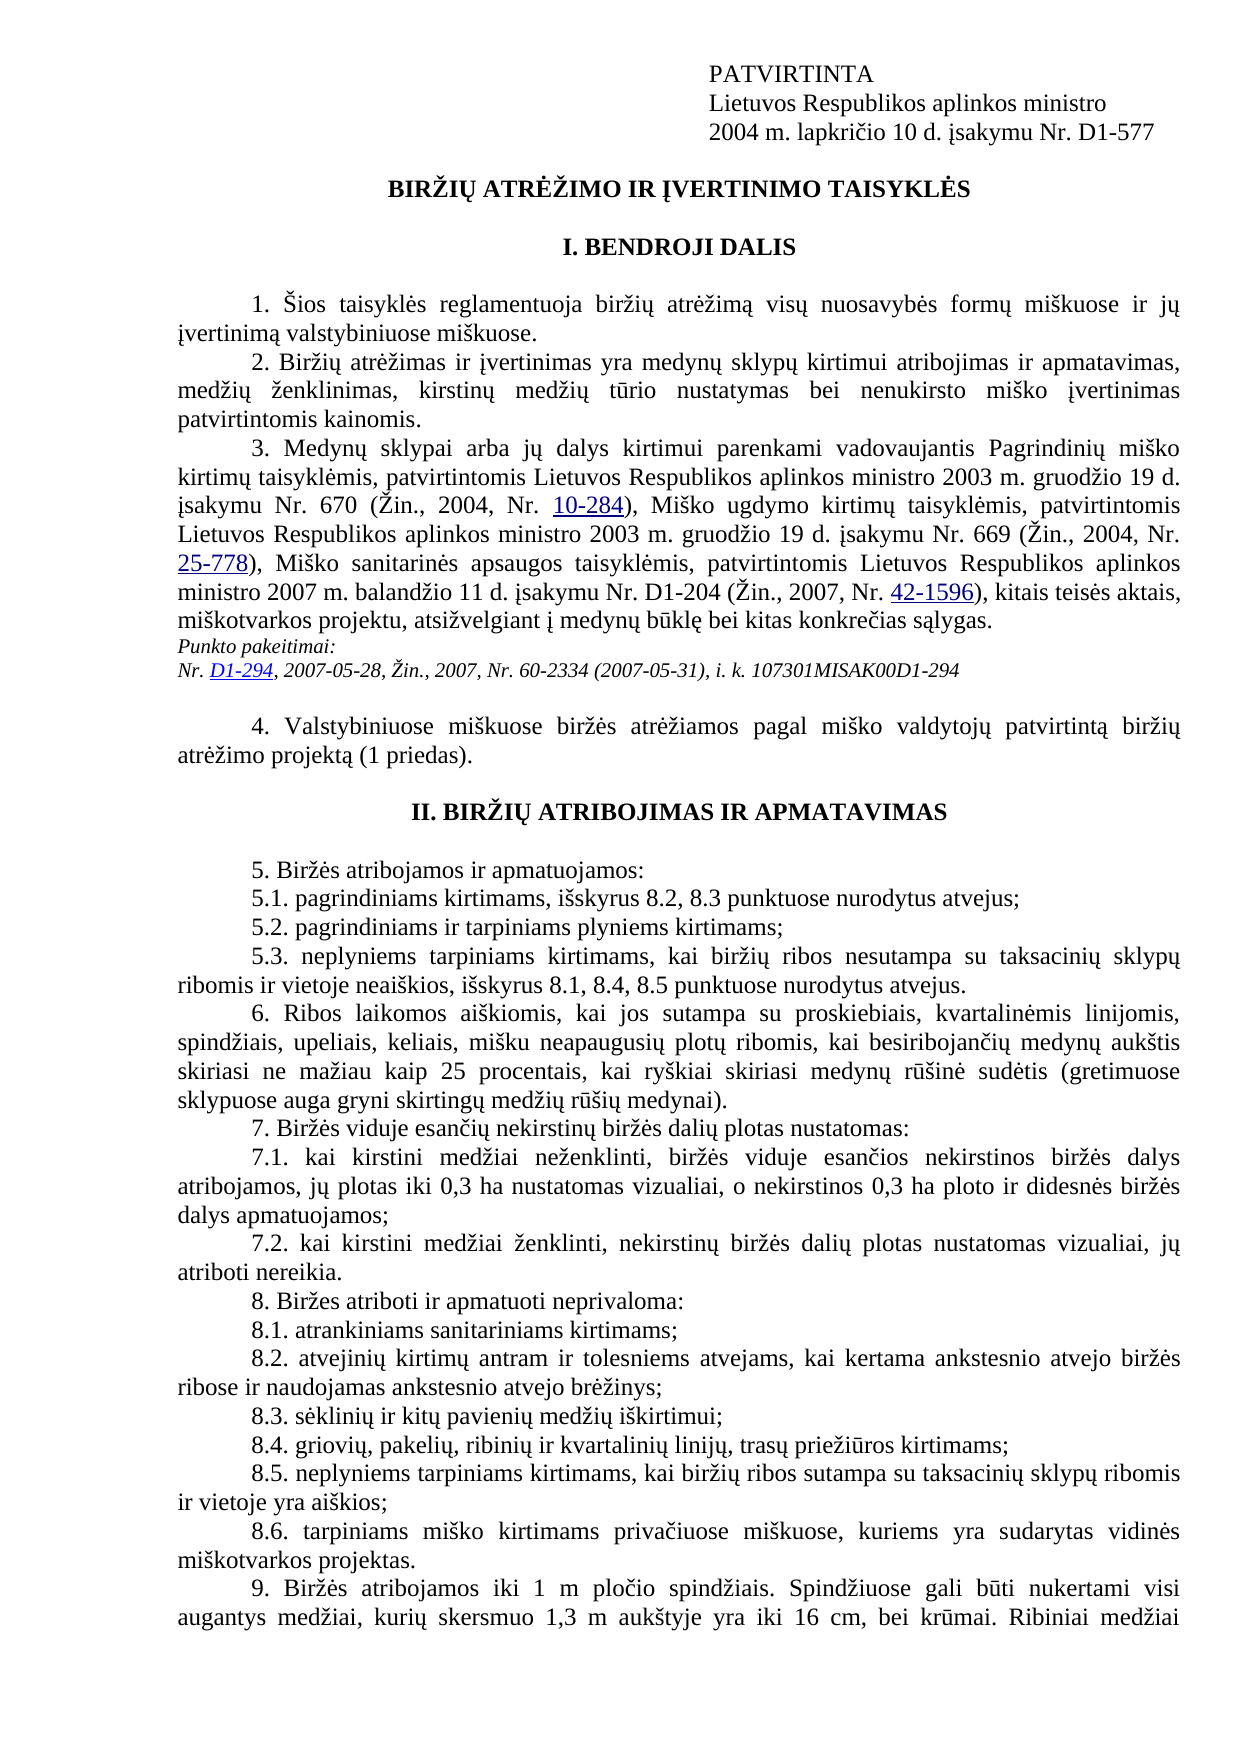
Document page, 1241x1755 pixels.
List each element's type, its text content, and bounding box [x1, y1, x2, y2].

text 7. Biržės viduje esančių nekirstinų biržės dalių plotas nustatomas: [177, 1113, 1181, 1142]
text II. BIRŽIŲ ATRIBOJIMAS IR APMATAVIMAS [177, 797, 1181, 826]
text 9. Biržės atribojamos iki 1 m pločio spindžiais. Spindžiuose gali būti nukertami visi augantys medžiai, kurių skersmuo 1,3 m aukštyje yra iki 16 cm, bei krūmai. Ribiniai medžiai [177, 1573, 1181, 1631]
text 8.2. atvejinių kirtimų antram ir tolesniems atvejams, kai kertama ankstesnio atvejo biržės ribose ir naudojamas ankstesnio atvejo brėžinys; [177, 1343, 1181, 1401]
text 8.5. neplyniems tarpiniams kirtimams, kai biržių ribos sutampa su taksacinių sklypų ribomis ir vietoje yra aiškios; [177, 1458, 1181, 1516]
text 7.1. kai kirstini medžiai neženklinti, biržės viduje esančios nekirstinos biržės dalys atribojamos, jų plotas iki 0,3 ha nustatomas vizualiai, o nekirstinos 0,3 ha ploto ir didesnės biržės dalys apmatuojamos; [177, 1142, 1181, 1228]
text 5.3. neplyniems tarpiniams kirtimams, kai biržių ribos nesutampa su taksacinių sklypų ribomis ir vietoje neaiškios, išskyrus 8.1, 8.4, 8.5 punktuose nurodytus atvejus. [177, 941, 1181, 998]
text 3. Medynų sklypai arba jų dalys kirtimui parenkami vadovaujantis Pagrindinių miško kirtimų taisyklėmis, patvirtintomis Lietuvos Respublikos aplinkos ministro 2003 m. gruodžio 19 d. įsakymu Nr. 670 (Žin., 2004, Nr. 10-284), Miško ugdymo kirtimų taisyklėmis, patvirtintomis Lietuvos Respublikos aplinkos ministro 2003 m. gruodžio 19 d. įsakymu Nr. 669 (Žin., 2004, Nr. 25-778), Miško sanitarinės apsaugos taisyklėmis, patvirtintomis Lietuvos Respublikos aplinkos ministro 2007 m. balandžio 11 d. įsakymu Nr. D1-204 (Žin., 2007, Nr. 42-1596), kitais teisės aktais, miškotvarkos projektu, atsižvelgiant į medynų būklę bei kitas konkrečias sąlygas. [177, 433, 1181, 634]
text BIRŽIŲ ATRĖŽIMO IR ĮVERTINIMO TAISYKLĖS [177, 174, 1181, 203]
text 8.6. tarpiniams miško kirtimams privačiuose miškuose, kuriems yra sudarytas vidinės miškotvarkos projektas. [177, 1516, 1181, 1573]
text 8. Biržes atriboti ir apmatuoti neprivaloma: [177, 1286, 1181, 1315]
text 8.3. sėklinių ir kitų pavienių medžių iškirtimui; [177, 1401, 1181, 1430]
text 1. Šios taisyklės reglamentuoja biržių atrėžimą visų nuosavybės formų miškuose ir jų įvertinimą valstybiniuose miškuose. [177, 289, 1181, 347]
text Punkto pakeitimai: [177, 634, 1181, 658]
text 7.2. kai kirstini medžiai ženklinti, nekirstinų biržės dalių plotas nustatomas vizualiai, jų atriboti nereikia. [177, 1228, 1181, 1286]
text 6. Ribos laikomos aiškiomis, kai jos sutampa su proskiebiais, kvartalinėmis linijomis, spindžiais, upeliais, keliais, mišku neapaugusių plotų ribomis, kai besiribojančių medynų aukštis skiriasi ne mažiau kaip 25 procentais, kai ryškiai skiriasi medynų rūšinė sudėtis (gretimuose sklypuose auga gryni skirtingų medžių rūšių medynai). [177, 998, 1181, 1113]
text 8.1. atrankiniams sanitariniams kirtimams; [177, 1315, 1181, 1343]
text 2004 m. lapkričio 10 d. įsakymu Nr. D1-577 [177, 117, 1181, 145]
text I. BENDROJI DALIS [177, 232, 1181, 260]
text 4. Valstybiniuose miškuose biržės atrėžiamos pagal miško valdytojų patvirtintą biržių atrėžimo projektą (1 priedas). [177, 711, 1181, 768]
text 5. Biržės atribojamos ir apmatuojamos: [177, 855, 1181, 883]
text 5.2. pagrindiniams ir tarpiniams plyniems kirtimams; [177, 912, 1181, 941]
text 5.1. pagrindiniams kirtimams, išskyrus 8.2, 8.3 punktuose nurodytus atvejus; [177, 883, 1181, 912]
text Lietuvos Respublikos aplinkos ministro [177, 88, 1181, 117]
text 8.4. griovių, pakelių, ribinių ir kvartalinių linijų, trasų priežiūros kirtimams; [177, 1430, 1181, 1458]
text 2. Biržių atrėžimas ir įvertinimas yra medynų sklypų kirtimui atribojimas ir apmatavimas, medžių ženklinimas, kirstinų medžių tūrio nustatymas bei nenukirsto miško įvertinimas patvirtintomis kainomis. [177, 347, 1181, 433]
text Nr. D1-294, 2007-05-28, Žin., 2007, Nr. 60-2334 (2007-05-31), i. k. 107301MISAK00D1-294 [177, 658, 1181, 682]
text PATVIRTINTA [709, 59, 1181, 88]
